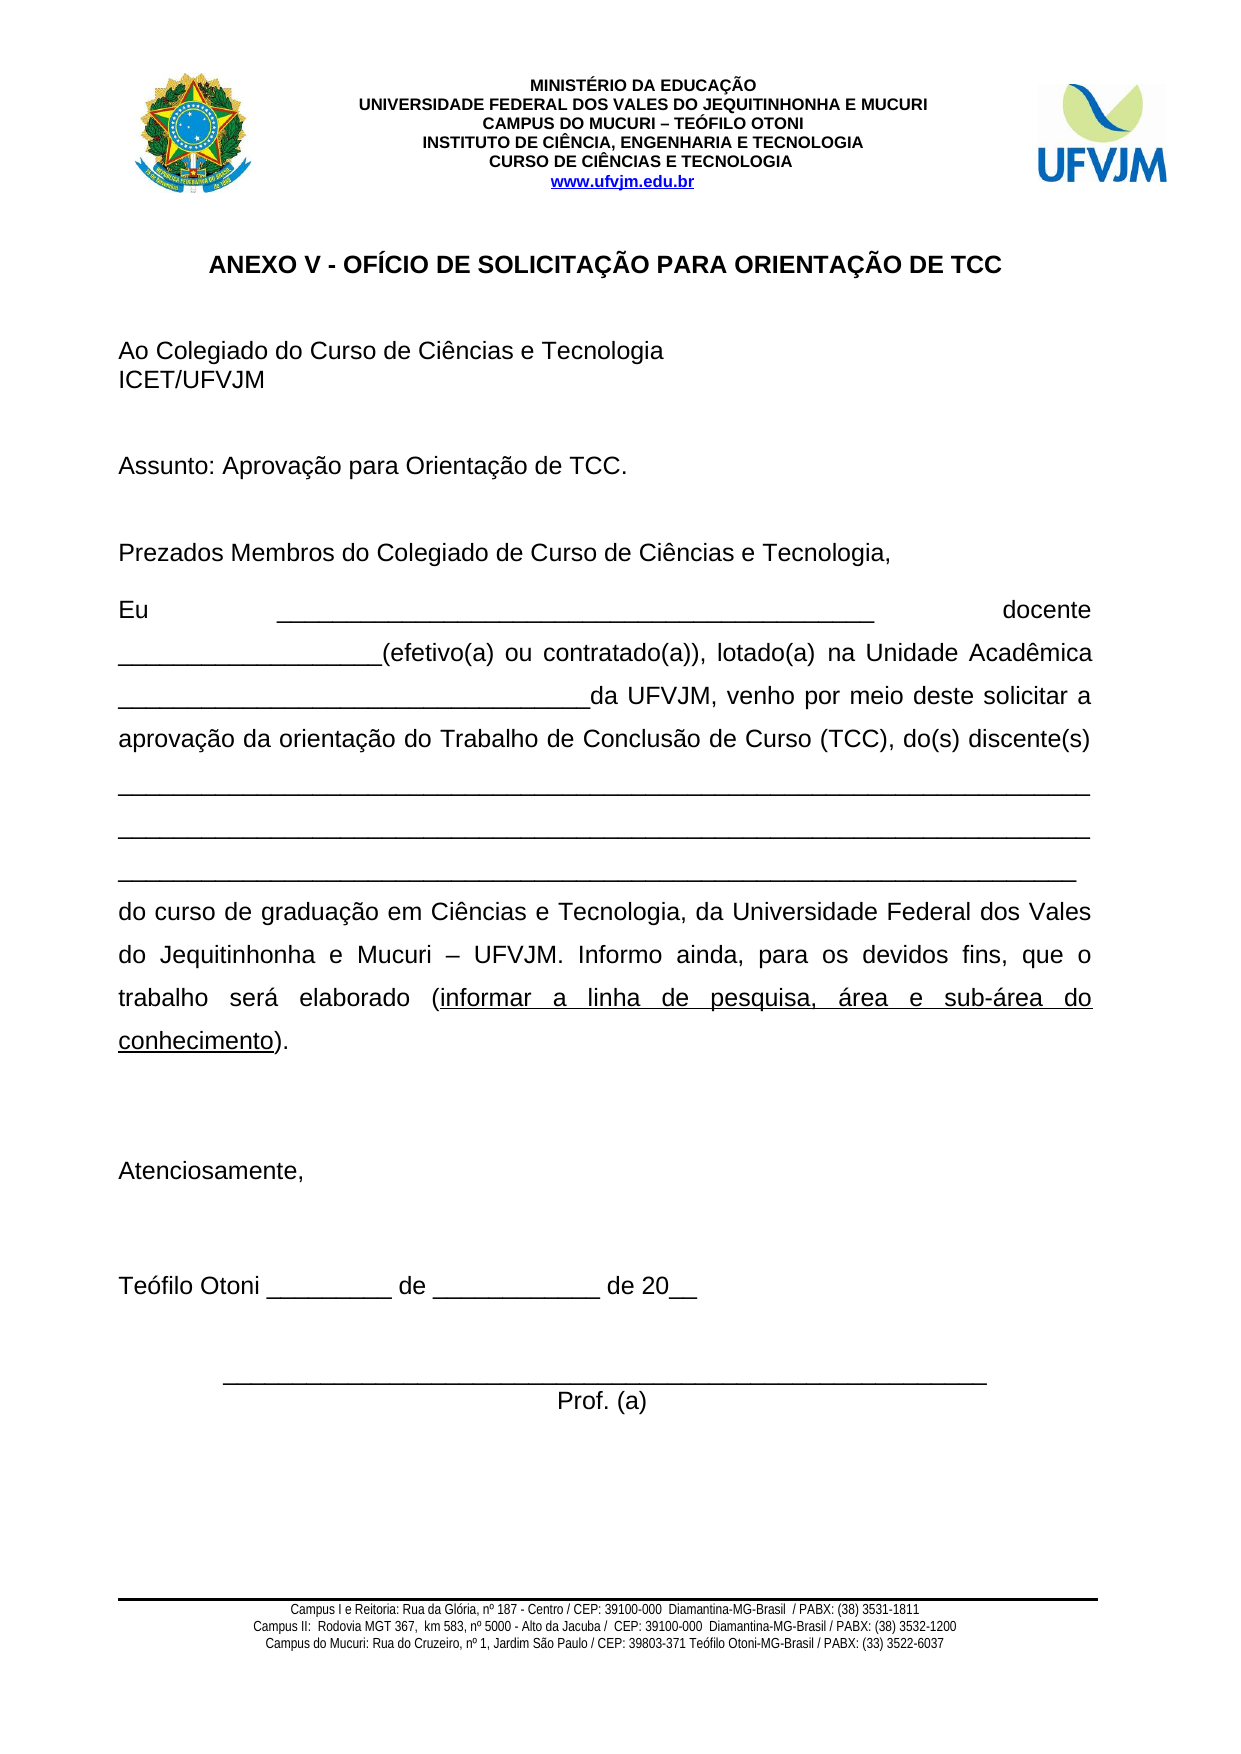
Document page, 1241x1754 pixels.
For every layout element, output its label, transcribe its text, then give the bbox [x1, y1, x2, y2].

text Prof. (a) [118, 1386, 1093, 1414]
text Ao Colegiado do Curso de Ciências e Tecnologia [118, 336, 1093, 365]
text ICET/UFVJM [118, 365, 1093, 394]
text _______________________________________________________ [118, 1357, 1093, 1386]
text Prezados Membros do Colegiado de Curso de Ciências e Tecnologia, [118, 537, 1093, 566]
text Assunto: Aprovação para Orientação de TCC. [118, 451, 1093, 480]
picture [1038, 84, 1167, 182]
text Teófilo Otoni _________ de ____________ de 20__ [118, 1271, 1093, 1299]
text ANEXO V - OFÍCIO DE SOLICITAÇÃO PARA ORIENTAÇÃO DE TCC [118, 250, 1093, 279]
text Atenciosamente, [118, 1156, 1093, 1184]
text Eu ___________________________________________ docente ___________________(efetivo(a) ou contratado(a)), lotado(a) na Unidade Acadêmica __________________________________da UFVJM, venho por meio deste solicitar a aprovação da orientação do Trabalho de Conclusão de Curso (TCC), do(s) discente(s) _________________________________________________________________________________________________________________________________________________________________________________________________________________ do curso de graduação em Ciências e Tecnologia, da Universidade Federal dos Vales do Jequitinhonha e Mucuri – UFVJM. Informo ainda, para os devidos fins, que o trabalho será elaborado (informar a linha de pesquisa, área e sub-área do conhecimento). [118, 595, 1093, 1055]
picture [134, 73, 252, 193]
